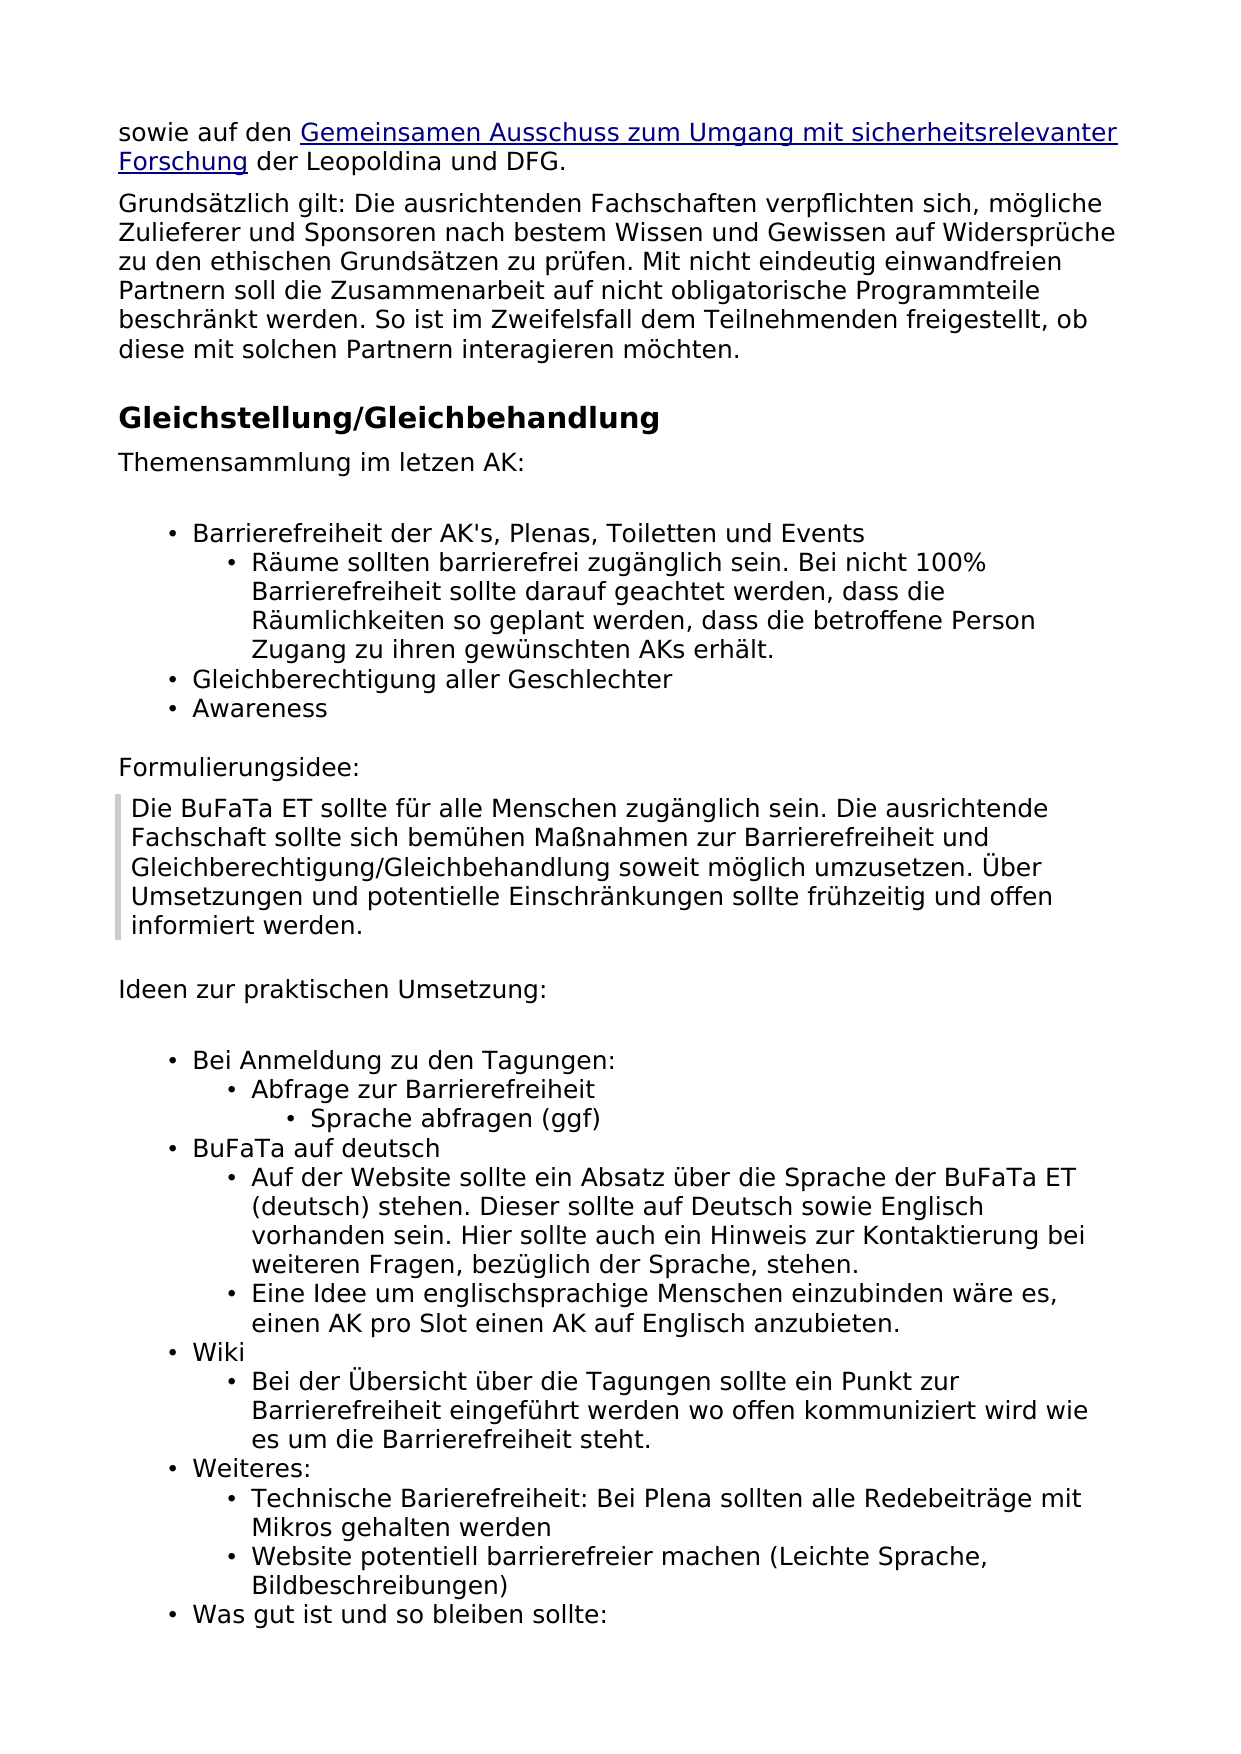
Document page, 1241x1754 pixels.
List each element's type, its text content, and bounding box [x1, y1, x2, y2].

list Wiki [177, 1338, 1122, 1367]
subtitle Gleichstellung/Gleichbehandlung [118, 401, 1122, 435]
list Bei Anmeldung zu den Tagungen: [177, 1046, 1122, 1076]
text Formulierungsidee: [118, 753, 1122, 782]
list Weiteres: [177, 1455, 1122, 1484]
list Räume sollten barrierefrei zugänglich sein. Bei nicht 100% Barrierefreiheit sollte darauf geachtet werden, dass die Räumlichkeiten so geplant werden, dass die betroffene Person Zugang zu ihren gewünschten AKs erhält. [236, 548, 1122, 665]
list Abfrage zur Barrierefreiheit [236, 1076, 1122, 1105]
text Themensammlung im letzen AK: [118, 448, 1122, 477]
list Technische Barierefreiheit: Bei Plena sollten alle Redebeiträge mit Mikros gehalten werden [236, 1484, 1122, 1542]
list Gleichberechtigung aller Geschlechter [177, 665, 1122, 694]
list Auf der Website sollte ein Absatz über die Sprache der BuFaTa ET (deutsch) stehen. Dieser sollte auf Deutsch sowie Englisch vorhanden sein. Hier sollte auch ein Hinweis zur Kontaktierung bei weiteren Fragen, bezüglich der Sprache, stehen. [236, 1163, 1122, 1280]
text Ideen zur praktischen Umsetzung: [118, 975, 1122, 1004]
list Barrierefreiheit der AK's, Plenas, Toiletten und Events [177, 519, 1122, 548]
list BuFaTa auf deutsch [177, 1134, 1122, 1163]
list Eine Idee um englischsprachige Menschen einzubinden wäre es, einen AK pro Slot einen AK auf Englisch anzubieten. [236, 1280, 1122, 1338]
text Grundsätzlich gilt: Die ausrichtenden Fachschaften verpflichten sich, mögliche Zulieferer und Sponsoren nach bestem Wissen und Gewissen auf Widersprüche zu den ethischen Grundsätzen zu prüfen. Mit nicht eindeutig einwandfreien Partnern soll die Zusammenarbeit auf nicht obligatorische Programmteile beschränkt werden. So ist im Zweifelsfall dem Teilnehmenden freigestellt, ob diese mit solchen Partnern interagieren möchten. [118, 189, 1122, 364]
list Sprache abfragen (ggf) [295, 1105, 1122, 1134]
text sowie auf den Gemeinsamen Ausschuss zum Umgang mit sicherheitsrelevanter Forschung der Leopoldina und DFG. [118, 118, 1122, 176]
list Was gut ist und so bleiben sollte: [177, 1601, 1122, 1630]
table_header Die BuFaTa ET sollte für alle Menschen zugänglich sein. Die ausrichtende Fachschaft sollte sich bemühen Maßnahmen zur Barrierefreiheit und Gleichberechtigung/Gleichbehandlung soweit möglich umzusetzen. Über Umsetzungen und potentielle Einschränkungen sollte frühzeitig und offen informiert werden. [121, 794, 1122, 940]
list Website potentiell barrierefreier machen (Leichte Sprache, Bildbeschreibungen) [236, 1542, 1122, 1601]
list Awareness [177, 694, 1122, 723]
list Bei der Übersicht über die Tagungen sollte ein Punkt zur Barrierefreiheit eingeführt werden wo offen kommuniziert wird wie es um die Barrierefreiheit steht. [236, 1367, 1122, 1455]
